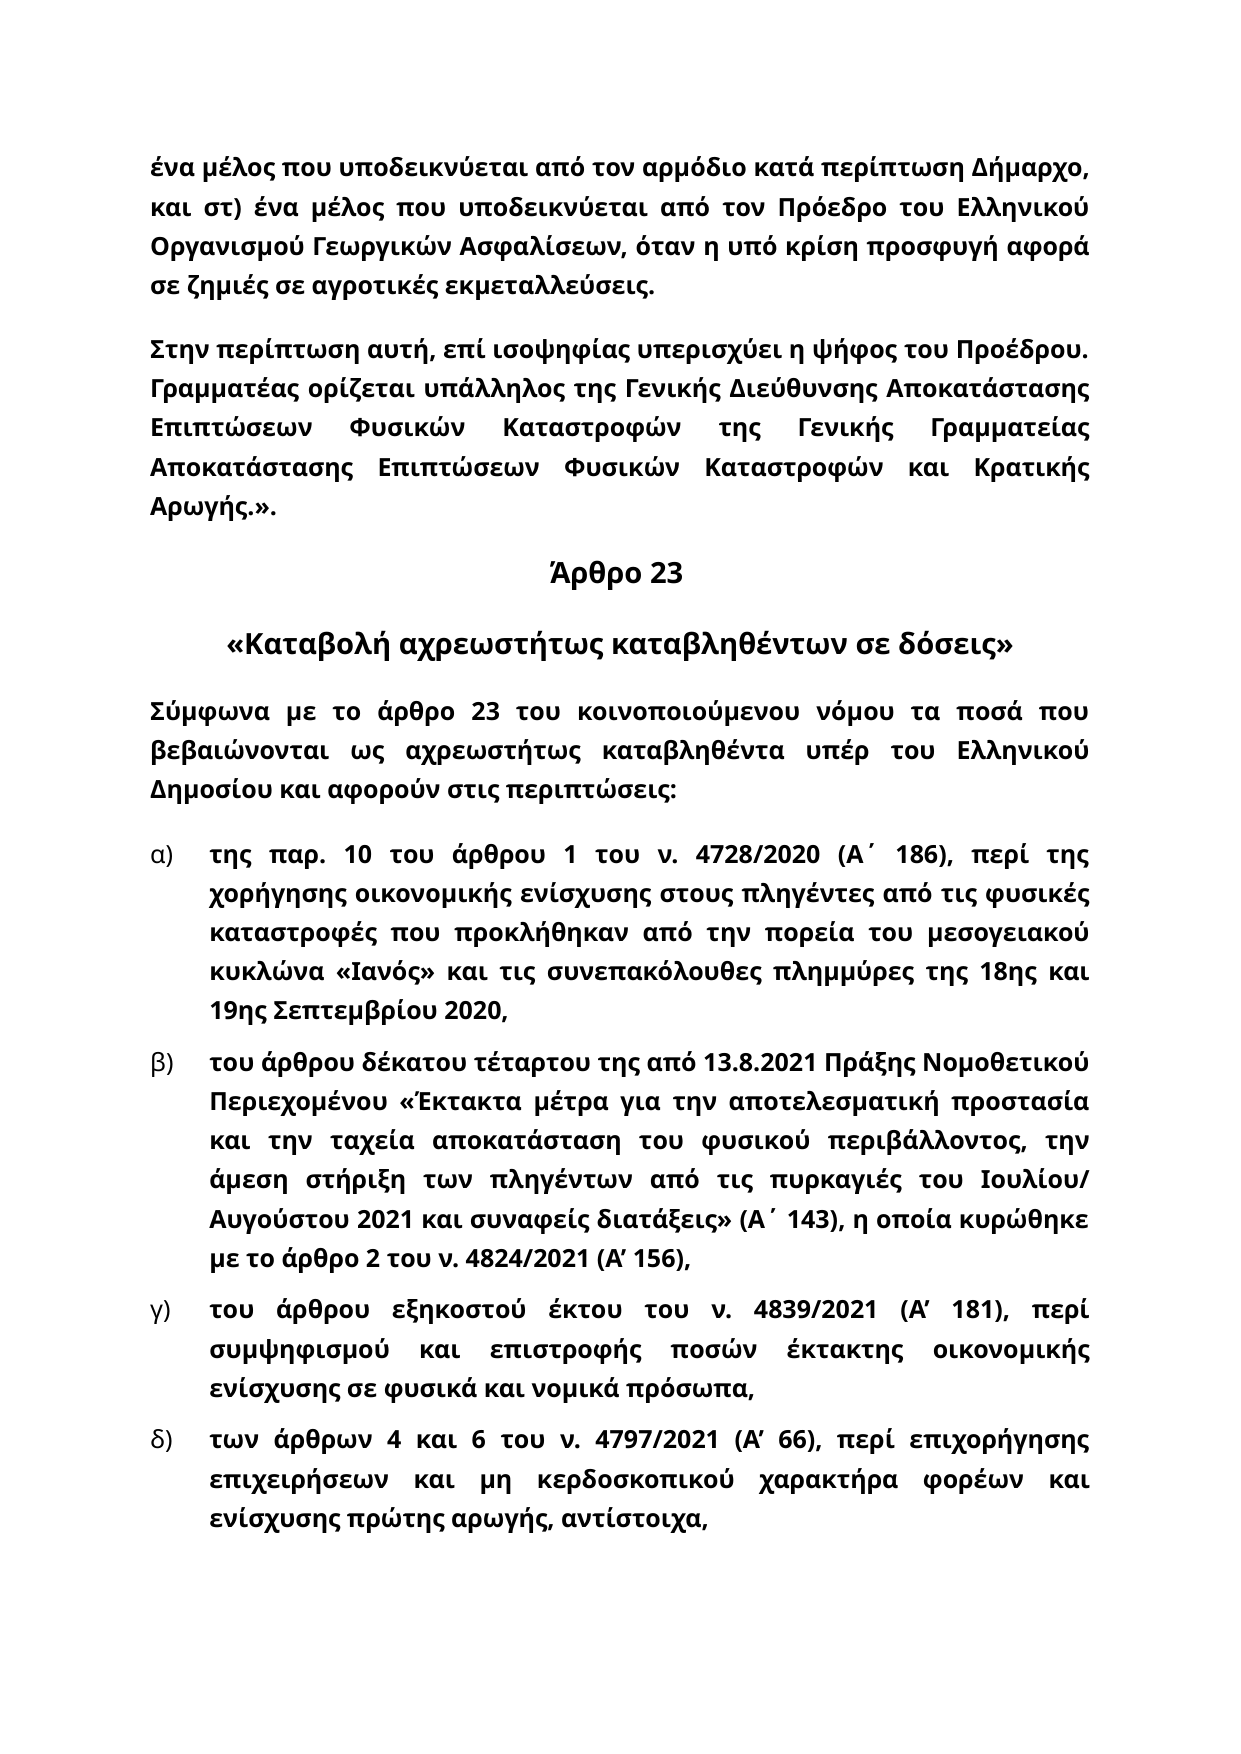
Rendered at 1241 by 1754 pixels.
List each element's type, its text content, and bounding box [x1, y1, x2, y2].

text Σύμφωνα με το άρθρο 23 του κοινοποιούμενου νόμου τα ποσά που βεβαιώνονται ως αχρεωστήτως καταβληθέντα υπέρ του Ελληνικού Δημοσίου και αφορούν στις περιπτώσεις: [150, 694, 1090, 806]
text Στην περίπτωση αυτή, επί ισοψηφίας υπερισχύει η ψήφος του Προέδρου. Γραμματέας ορίζεται υπάλληλος της Γενικής Διεύθυνσης Αποκατάστασης Επιπτώσεων Φυσικών Καταστροφών της Γενικής Γραμματείας Αποκατάστασης Επιπτώσεων Φυσικών Καταστροφών και Κρατικής Αρωγής.». [150, 332, 1090, 522]
list γ) του άρθρου εξηκοστού έκτου του ν. 4839/2021 (Α’ 181), περί συμψηφισμού και επιστροφής ποσών έκτακτης οικονομικής ενίσχυσης σε φυσικά και νομικά πρόσωπα, [150, 1292, 1090, 1404]
list δ) των άρθρων 4 και 6 του ν. 4797/2021 (Α’ 66), περί επιχορήγησης επιχειρήσεων και μη κερδοσκοπικού χαρακτήρα φορέων και ενίσχυσης πρώτης αρωγής, αντίστοιχα, [150, 1422, 1090, 1534]
list β) του άρθρου δέκατου τέταρτου της από 13.8.2021 Πράξης Νομοθετικού Περιεχομένου «Έκτακτα μέτρα για την αποτελεσματική προστασία και την ταχεία αποκατάσταση του φυσικού περιβάλλοντος, την άμεση στήριξη των πληγέντων από τις πυρκαγιές του Ιουλίου/ Αυγούστου 2021 και συναφείς διατάξεις» (Α΄ 143), η οποία κυρώθηκε με το άρθρο 2 του ν. 4824/2021 (Α’ 156), [150, 1044, 1090, 1274]
subtitle Άρθρο 23 [150, 552, 1090, 592]
list α) της παρ. 10 του άρθρου 1 του ν. 4728/2020 (Α΄ 186), περί της χορήγησης οικονομικής ενίσχυσης στους πληγέντες από τις φυσικές καταστροφές που προκλήθηκαν από την πορεία του μεσογειακού κυκλώνα «Ιανός» και τις συνεπακόλουθες πλημμύρες της 18ης και 19ης Σεπτεμβρίου 2020, [150, 836, 1090, 1027]
text ένα μέλος που υποδεικνύεται από τον αρμόδιο κατά περίπτωση Δήμαρχο, και στ) ένα μέλος που υποδεικνύεται από τον Πρόεδρο του Ελληνικού Οργανισμού Γεωργικών Ασφαλίσεων, όταν η υπό κρίση προσφυγή αφορά σε ζημιές σε αγροτικές εκμεταλλεύσεις. [150, 150, 1090, 302]
subtitle «Καταβολή αχρεωστήτως καταβληθέντων σε δόσεις» [150, 623, 1090, 663]
